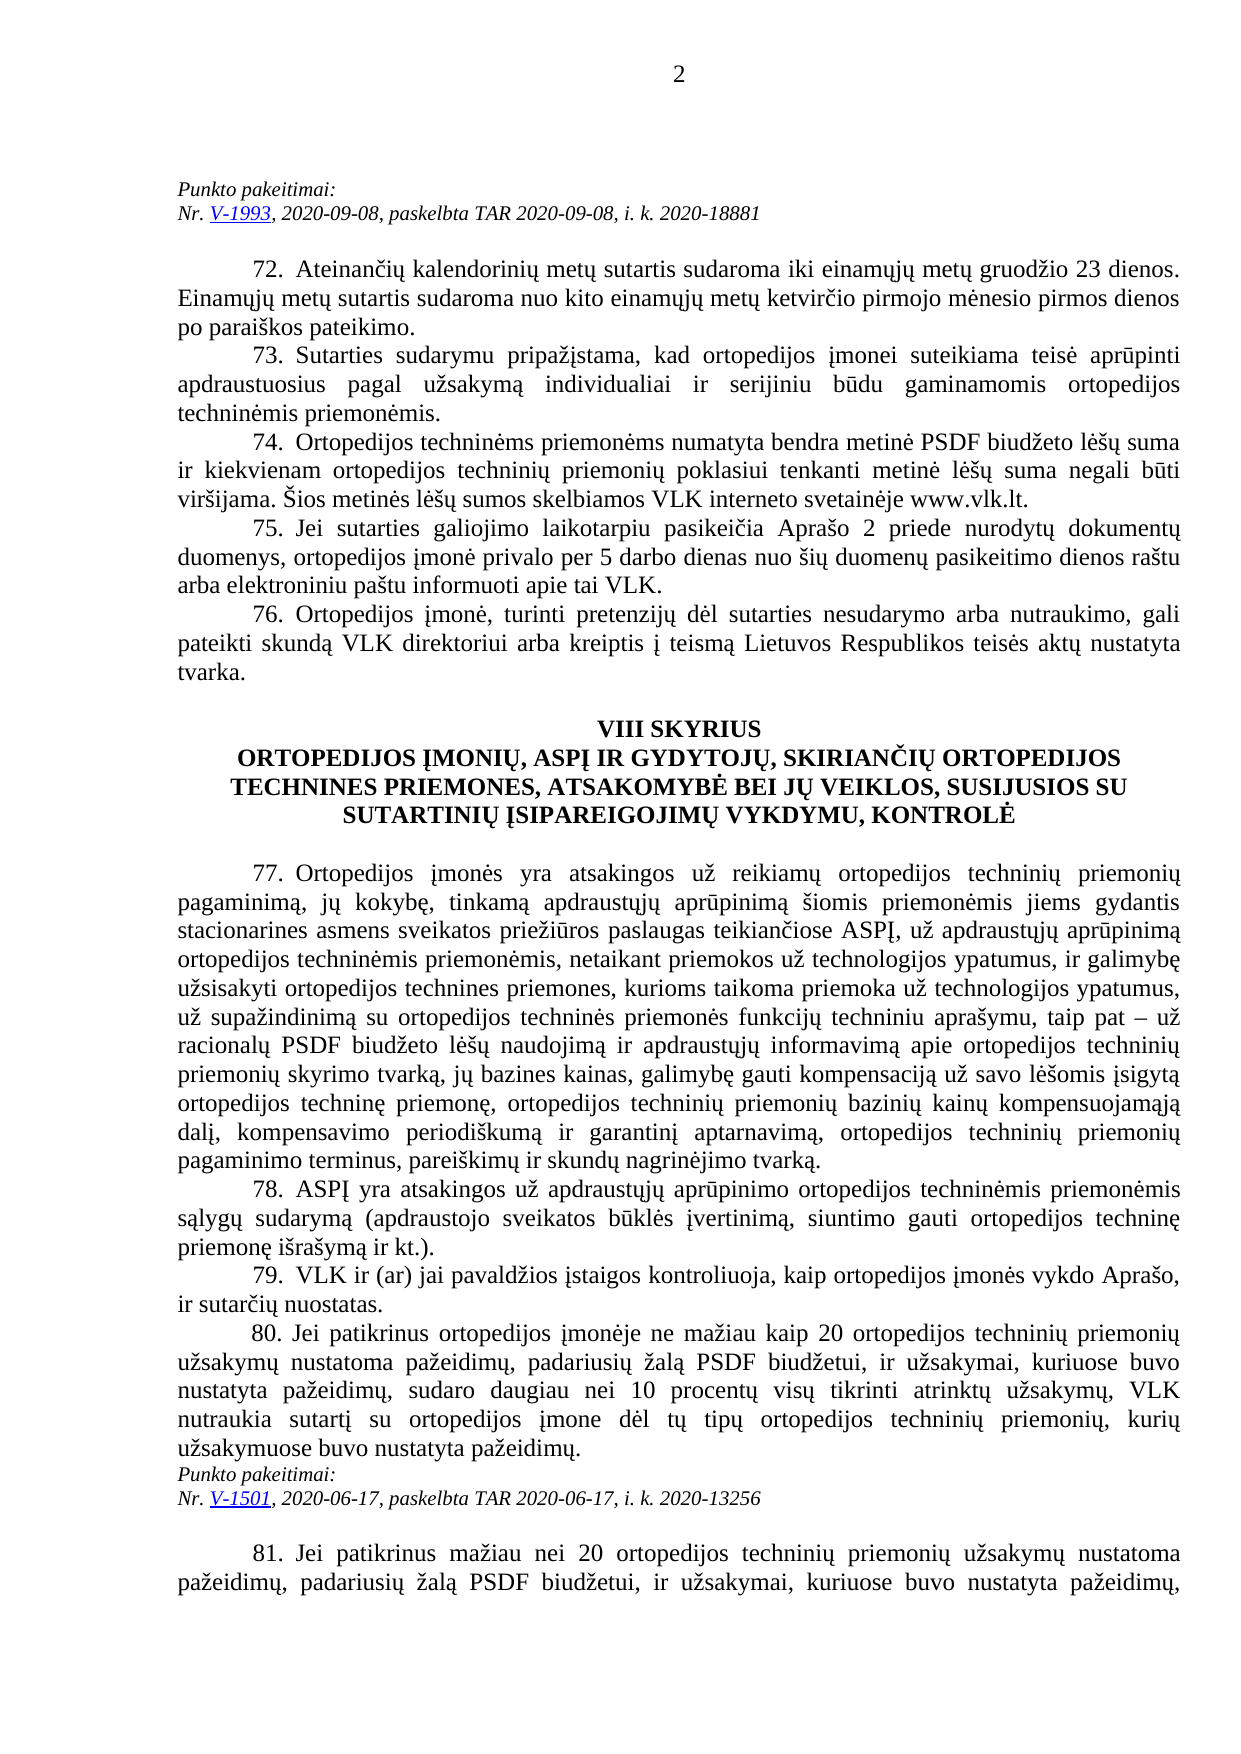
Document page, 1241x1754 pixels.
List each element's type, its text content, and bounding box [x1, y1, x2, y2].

text 78. ASPĮ yra atsakingos už apdraustųjų aprūpinimo ortopedijos techninėmis priemonėmis sąlygų sudarymą (apdraustojo sveikatos būklės įvertinimą, siuntimo gauti ortopedijos techninę priemonę išrašymą ir kt.). [177, 1174, 1181, 1260]
text Punkto pakeitimai: [177, 1462, 1181, 1486]
text 79. VLK ir (ar) jai pavaldžios įstaigos kontroliuoja, kaip ortopedijos įmonės vykdo Aprašo, ir sutarčių nuostatas. [177, 1260, 1181, 1318]
text 75. Jei sutarties galiojimo laikotarpiu pasikeičia Aprašo 2 priede nurodytų dokumentų duomenys, ortopedijos įmonė privalo per 5 darbo dienas nuo šių duomenų pasikeitimo dienos raštu arba elektroniniu paštu informuoti apie tai VLK. [177, 513, 1181, 599]
text Nr. V-1993, 2020-09-08, paskelbta TAR 2020-09-08, i. k. 2020-18881 [177, 201, 1181, 225]
text 81. Jei patikrinus mažiau nei 20 ortopedijos techninių priemonių užsakymų nustatoma pažeidimų, padariusių žalą PSDF biudžetui, ir užsakymai, kuriuose buvo nustatyta pažeidimų, [177, 1538, 1181, 1596]
text Nr. V-1501, 2020-06-17, paskelbta TAR 2020-06-17, i. k. 2020-13256 [177, 1486, 1181, 1510]
text ORTOPEDIJOS ĮMONIŲ, ASPĮ IR GYDYTOJŲ, SKIRIANČIŲ ORTOPEDIJOS TECHNINES PRIEMONES, ATSAKOMYBĖ BEI JŲ VEIKLOS, SUSIJUSIOS SU SUTARTINIŲ ĮSIPAREIGOJIMŲ VYKDYMU, KONTROLĖ [177, 743, 1181, 829]
text 73. Sutarties sudarymu pripažįstama, kad ortopedijos įmonei suteikiama teisė aprūpinti apdraustuosius pagal užsakymą individualiai ir serijiniu būdu gaminamomis ortopedijos techninėmis priemonėmis. [177, 340, 1181, 427]
text 77. Ortopedijos įmonės yra atsakingos už reikiamų ortopedijos techninių priemonių pagaminimą, jų kokybę, tinkamą apdraustųjų aprūpinimą šiomis priemonėmis jiems gydantis stacionarines asmens sveikatos priežiūros paslaugas teikiančiose ASPĮ, už apdraustųjų aprūpinimą ortopedijos techninėmis priemonėmis, netaikant priemokos už technologijos ypatumus, ir galimybę užsisakyti ortopedijos technines priemones, kurioms taikoma priemoka už technologijos ypatumus, už supažindinimą su ortopedijos techninės priemonės funkcijų techniniu aprašymu, taip pat – už racionalų PSDF biudžeto lėšų naudojimą ir apdraustųjų informavimą apie ortopedijos techninių priemonių skyrimo tvarką, jų bazines kainas, galimybę gauti kompensaciją už savo lėšomis įsigytą ortopedijos techninę priemonę, ortopedijos techninių priemonių bazinių kainų kompensuojamąją dalį, kompensavimo periodiškumą ir garantinį aptarnavimą, ortopedijos techninių priemonių pagaminimo terminus, pareiškimų ir skundų nagrinėjimo tvarką. [177, 858, 1181, 1174]
text VIII SKYRIUS [177, 714, 1181, 743]
text 74. Ortopedijos techninėms priemonėms numatyta bendra metinė PSDF biudžeto lėšų suma ir kiekvienam ortopedijos techninių priemonių poklasiui tenkanti metinė lėšų suma negali būti viršijama. Šios metinės lėšų sumos skelbiamos VLK interneto svetainėje www.vlk.lt. [177, 427, 1181, 513]
text Punkto pakeitimai: [177, 177, 1181, 201]
text 72. Ateinančių kalendorinių metų sutartis sudaroma iki einamųjų metų gruodžio 23 dienos. Einamųjų metų sutartis sudaroma nuo kito einamųjų metų ketvirčio pirmojo mėnesio pirmos dienos po paraiškos pateikimo. [177, 254, 1181, 340]
text 76. Ortopedijos įmonė, turinti pretenzijų dėl sutarties nesudarymo arba nutraukimo, gali pateikti skundą VLK direktoriui arba kreiptis į teismą Lietuvos Respublikos teisės aktų nustatyta tvarka. [177, 599, 1181, 685]
text 80. Jei patikrinus ortopedijos įmonėje ne mažiau kaip 20 ortopedijos techninių priemonių užsakymų nustatoma pažeidimų, padariusių žalą PSDF biudžetui, ir užsakymai, kuriuose buvo nustatyta pažeidimų, sudaro daugiau nei 10 procentų visų tikrinti atrinktų užsakymų, VLK nutraukia sutartį su ortopedijos įmone dėl tų tipų ortopedijos techninių priemonių, kurių užsakymuose buvo nustatyta pažeidimų. [177, 1318, 1181, 1462]
